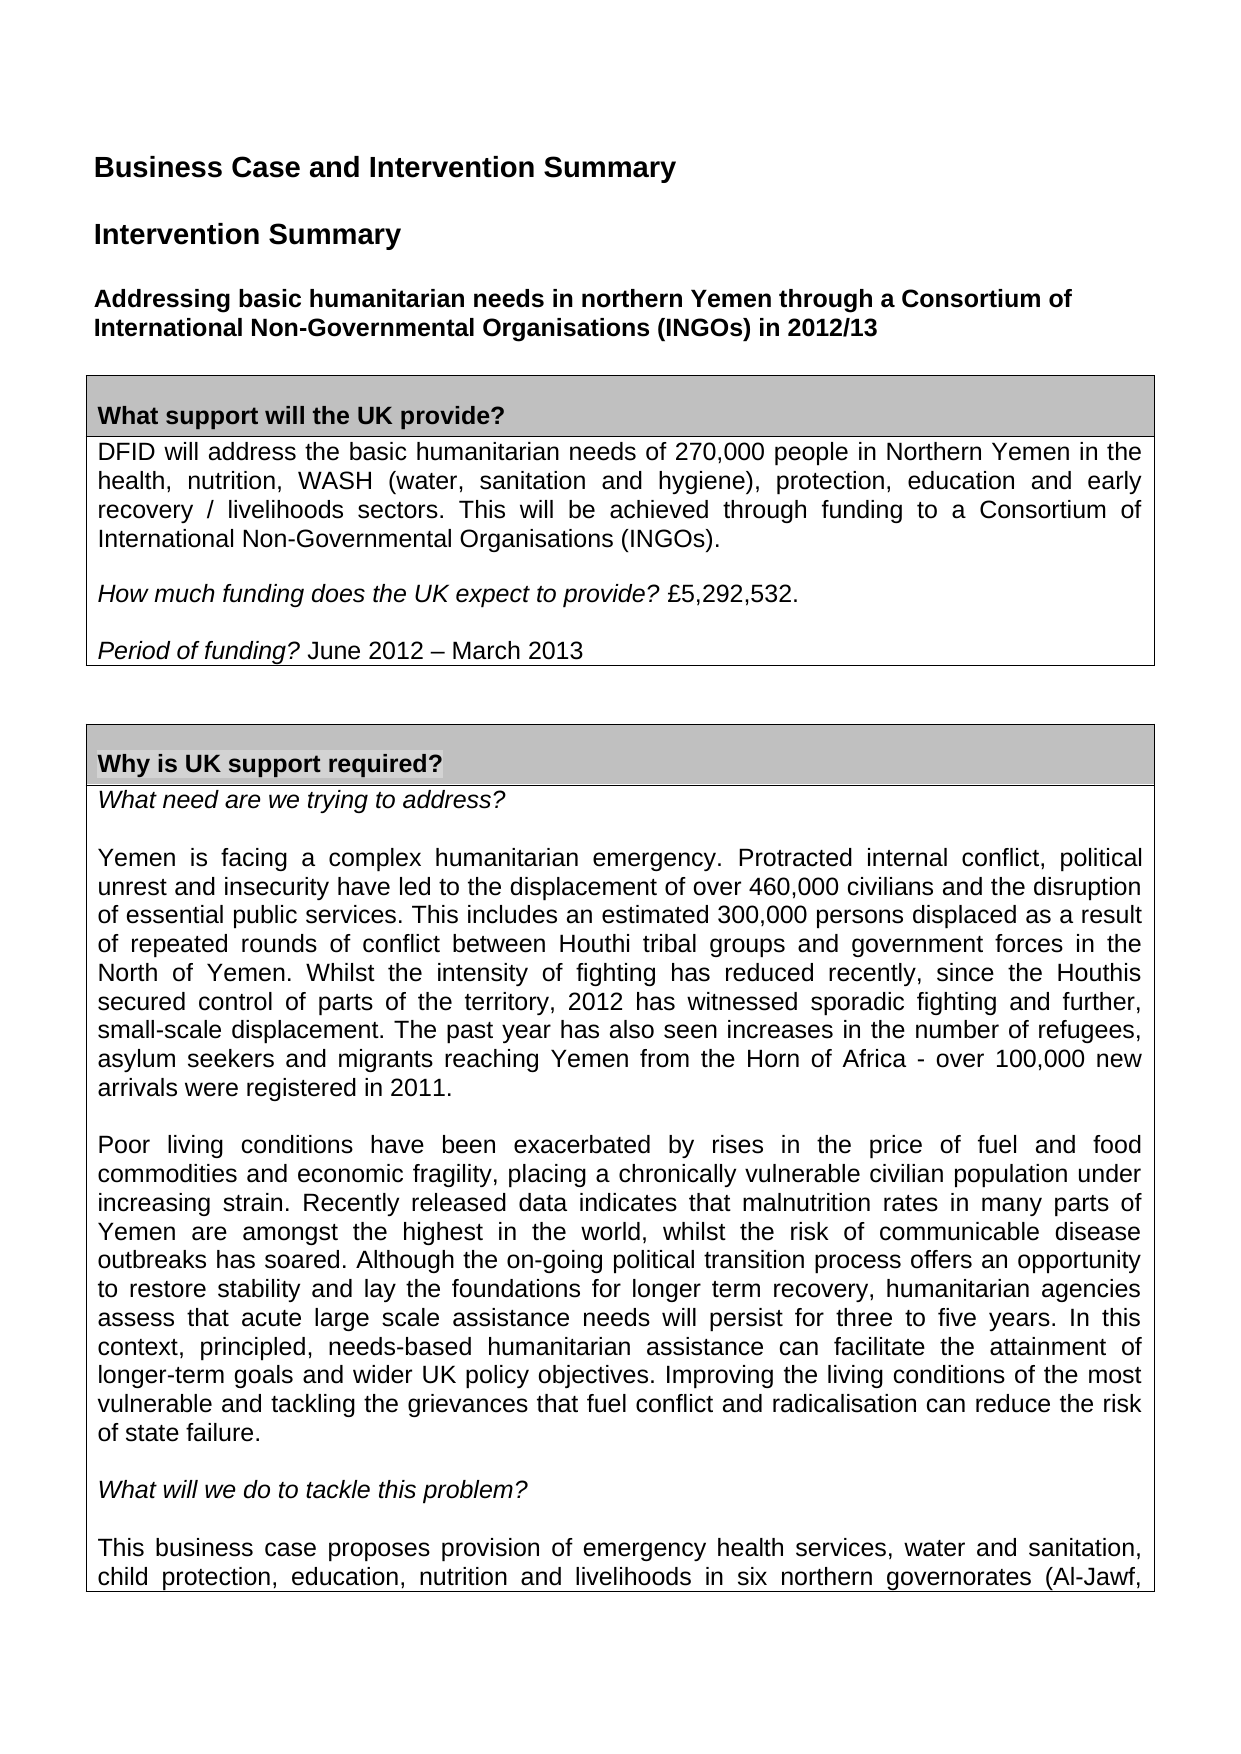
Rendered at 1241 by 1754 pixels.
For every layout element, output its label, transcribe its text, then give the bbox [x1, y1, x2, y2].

text Addressing basic humanitarian needs in northern Yemen through a Consortium of International Non-Governmental Organisations (INGOs) in 2012/13 [93, 284, 1125, 342]
text Intervention Summary [93, 217, 1125, 251]
table_cell DFID will address the basic humanitarian needs of 270,000 people in Northern Yemen in the health, nutrition, WASH (water, sanitation and hygiene), protection, education and early recovery / livelihoods sectors. This will be achieved through funding to a Consortium of International Non-Governmental Organisations (INGOs). How much funding does the UK expect to provide? £5,292,532. Period of funding? June 2012 – March 2013 [87, 437, 1154, 665]
table_header What support will the UK provide? [87, 376, 1154, 436]
text Business Case and Intervention Summary [93, 150, 1125, 183]
table_cell What need are we trying to address? Yemen is facing a complex humanitarian emergency. Protracted internal conflict, political unrest and insecurity have led to the displacement of over 460,000 civilians and the disruption of essential public services. This includes an estimated 300,000 persons displaced as a result of repeated rounds of conflict between Houthi tribal groups and government forces in the North of Yemen. Whilst the intensity of fighting has reduced recently, since the Houthis secured control of parts of the territory, 2012 has witnessed sporadic fighting and further, small-scale displacement. The past year has also seen increases in the number of refugees, asylum seekers and migrants reaching Yemen from the Horn of Africa - over 100,000 new arrivals were registered in 2011. Poor living conditions have been exacerbated by rises in the price of fuel and food commodities and economic fragility, placing a chronically vulnerable civilian population under increasing strain. Recently released data indicates that malnutrition rates in many parts of Yemen are amongst the highest in the world, whilst the risk of communicable disease outbreaks has soared. Although the on-going political transition process offers an opportunity to restore stability and lay the foundations for longer term recovery, humanitarian agencies assess that acute large scale assistance needs will persist for three to five years. In this context, principled, needs-based humanitarian assistance can facilitate the attainment of longer-term goals and wider UK policy objectives. Improving the living conditions of the most vulnerable and tackling the grievances that fuel conflict and radicalisation can reduce the risk of state failure. What will we do to tackle this problem? This business case proposes provision of emergency health services, water and sanitation, child protection, education, nutrition and livelihoods in six northern governorates (Al-Jawf, [87, 786, 1154, 1591]
table_header Why is UK support required? [87, 725, 1154, 784]
